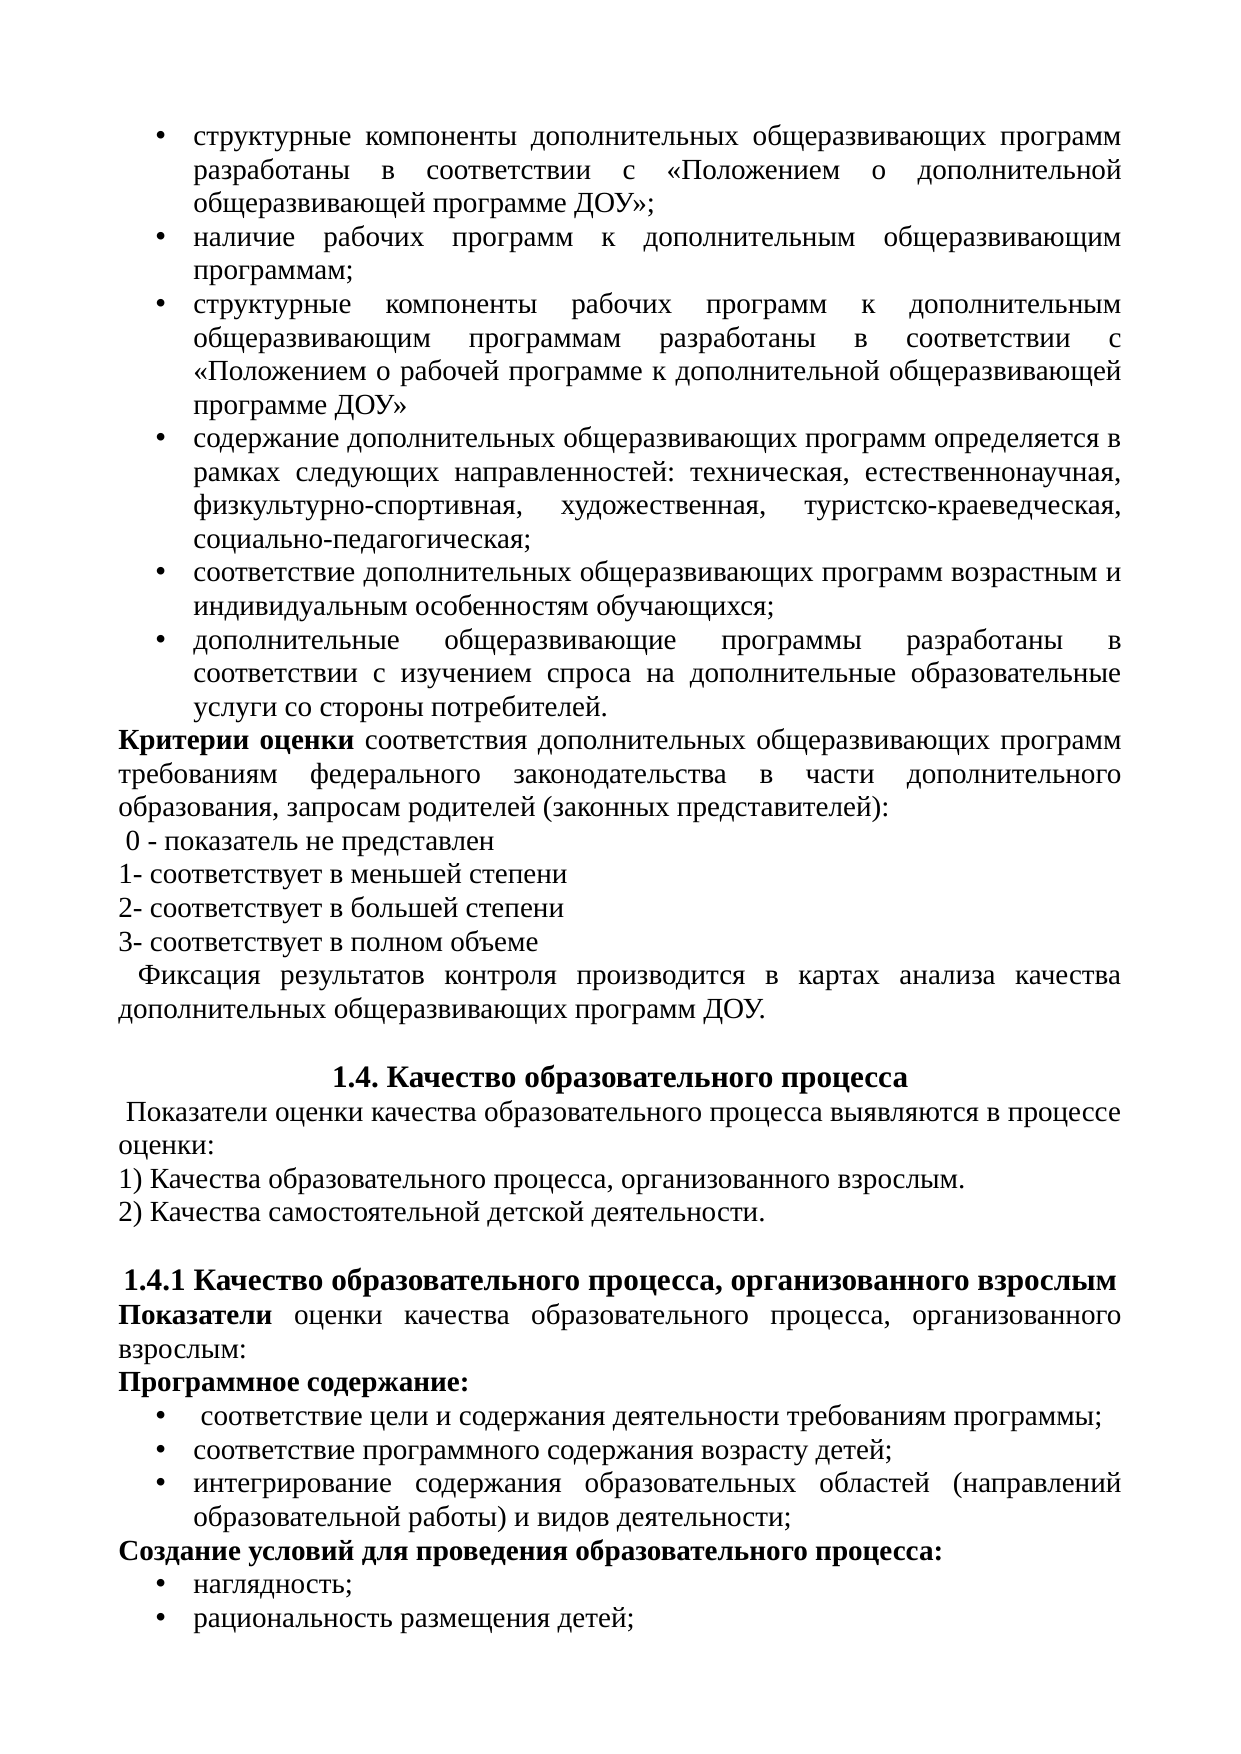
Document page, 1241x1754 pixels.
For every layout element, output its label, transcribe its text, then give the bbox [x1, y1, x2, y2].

text 0 - показатель не представлен [118, 823, 1122, 857]
text 3- соответствует в полном объеме [118, 924, 1122, 957]
text Создание условий для проведения образовательного процесса: [118, 1533, 1122, 1566]
text Критерии оценки соответствия дополнительных общеразвивающих программ требованиям федерального законодательства в части дополнительного образования, запросам родителей (законных представителей): [118, 722, 1122, 823]
list интегрирование содержания образовательных областей (направлений образовательной работы) и видов деятельности; [156, 1465, 1122, 1533]
list наличие рабочих программ к дополнительным общеразвивающим программам; [156, 219, 1122, 286]
text Фиксация результатов контроля производится в картах анализа качества дополнительных общеразвивающих программ ДОУ. [118, 957, 1122, 1024]
text Показатели оценки качества образовательного процесса, организованного взрослым: [118, 1297, 1122, 1364]
list структурные компоненты дополнительных общеразвивающих программ разработаны в соответствии с «Положением о дополнительной общеразвивающей программе ДОУ»; [156, 118, 1122, 219]
text Программное содержание: [118, 1364, 1122, 1398]
list дополнительные общеразвивающие программы разработаны в соответствии с изучением спроса на дополнительные образовательные услуги со стороны потребителей. [156, 622, 1122, 722]
text 1) Качества образовательного процесса, организованного взрослым. [118, 1161, 1122, 1194]
list содержание дополнительных общеразвивающих программ определяется в рамках следующих направленностей: техническая, естественнонаучная, физкультурно-спортивная, художественная, туристско-краеведческая, социально-педагогическая; [156, 420, 1122, 554]
list соответствие программного содержания возрасту детей; [156, 1432, 1122, 1465]
list структурные компоненты рабочих программ к дополнительным общеразвивающим программам разработаны в соответствии с «Положением о рабочей программе к дополнительной общеразвивающей программе ДОУ» [156, 286, 1122, 420]
text 2) Качества самостоятельной детской деятельности. [118, 1194, 1122, 1228]
list соответствие дополнительных общеразвивающих программ возрастным и индивидуальным особенностям обучающихся; [156, 554, 1122, 622]
list рациональность размещения детей; [156, 1600, 1122, 1633]
text 1- соответствует в меньшей степени [118, 857, 1122, 890]
text Показатели оценки качества образовательного процесса выявляются в процессе оценки: [118, 1094, 1122, 1161]
text 1.4. Качество образовательного процесса [118, 1058, 1122, 1094]
text 1.4.1 Качество образовательного процесса, организованного взрослым [118, 1262, 1122, 1297]
list соответствие цели и содержания деятельности требованиям программы; [156, 1398, 1122, 1432]
text 2- соответствует в большей степени [118, 890, 1122, 924]
list наглядность; [156, 1566, 1122, 1600]
